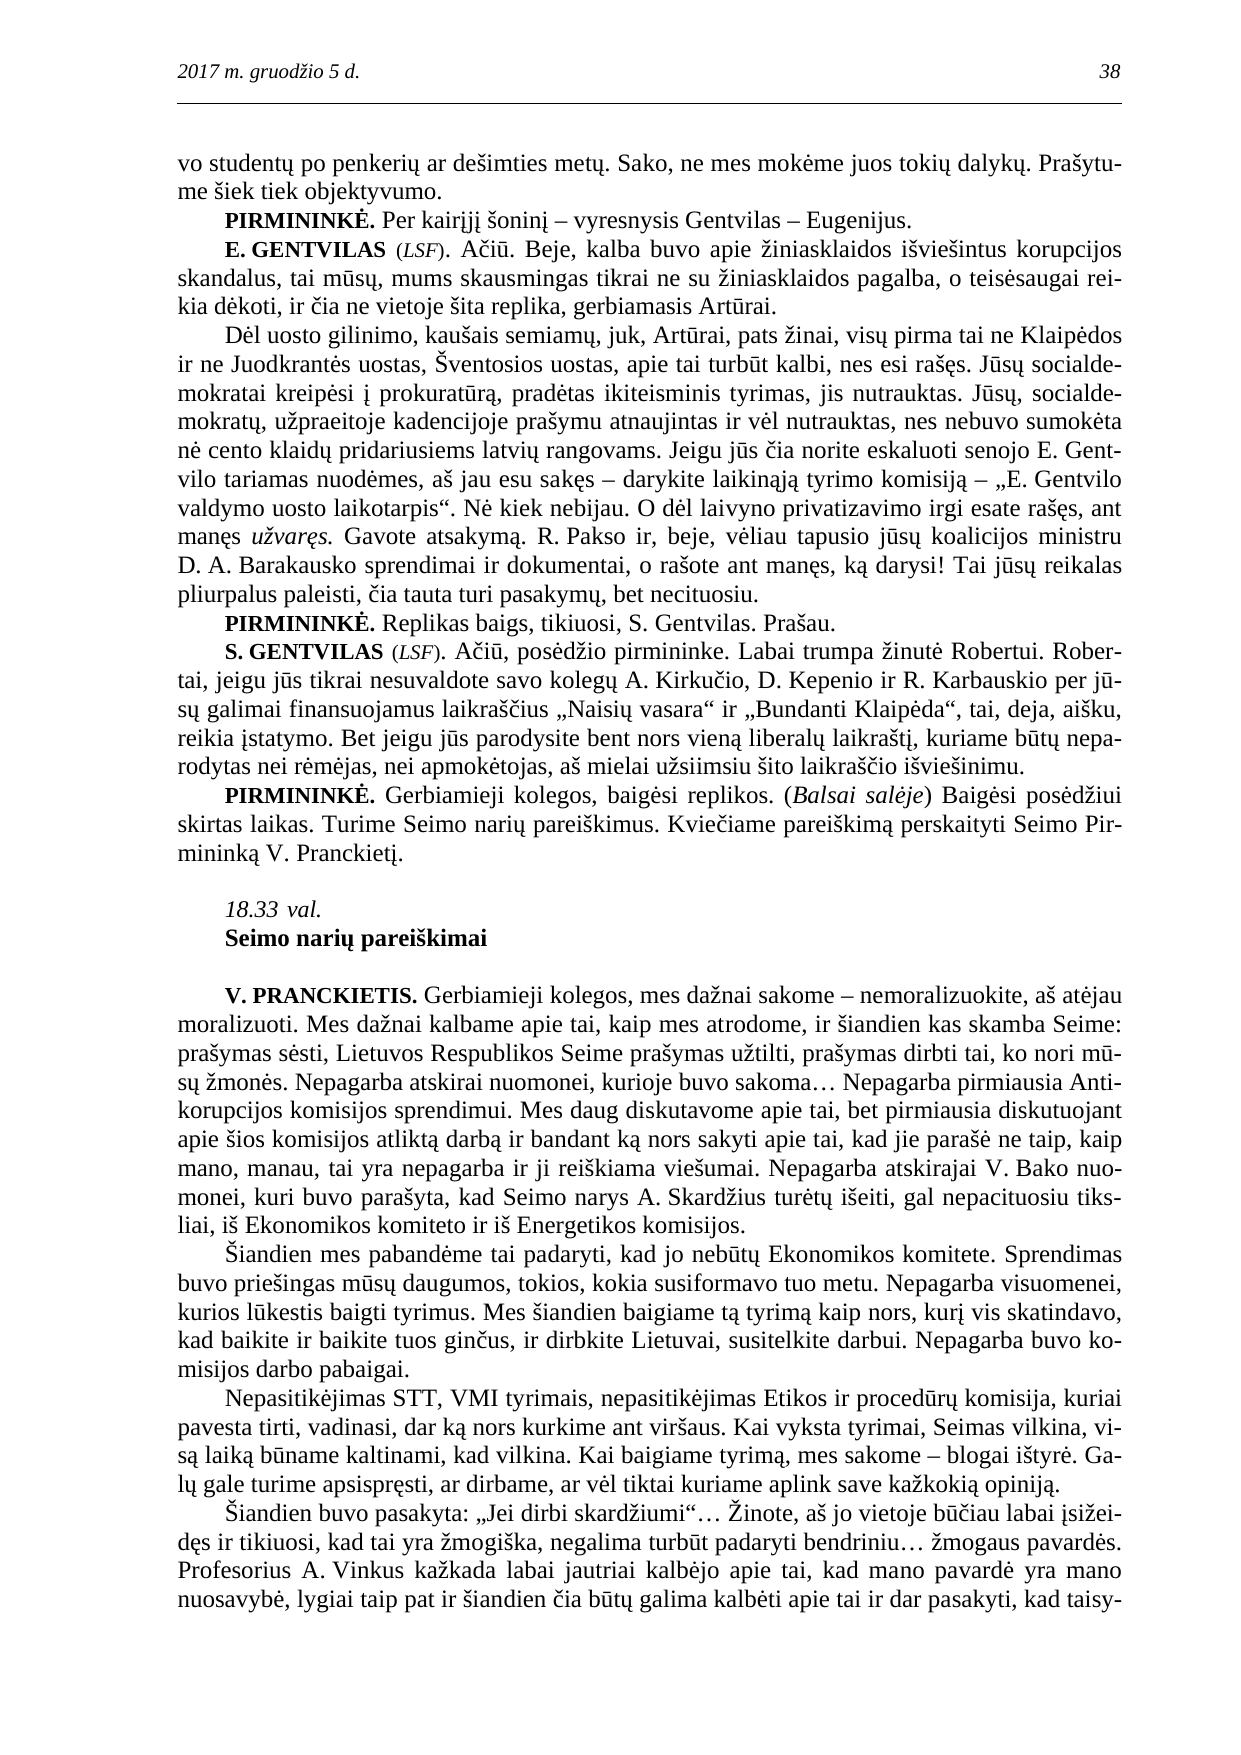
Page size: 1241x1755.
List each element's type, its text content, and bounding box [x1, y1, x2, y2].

text Šian­dien bu­vo pa­sa­ky­ta: „Jei dirbi skar­džiu­mi“… Ži­no­te, aš jo vie­to­je bū­čiau la­bai įsi­žei­dęs ir ti­kiuo­si, kad tai yra žmo­giš­ka, ne­ga­li­ma tur­būt pa­da­ry­ti ben­dri­niu… žmo­gaus pa­var­dės. Pro­fe­so­rius A. Vin­kus kaž­ka­da la­bai jaut­riai kal­bė­jo apie tai, kad ma­no pa­var­dė yra ma­no nuo­sa­vy­bė, ly­giai taip pat ir šian­dien čia bū­tų ga­li­ma kal­bė­ti apie tai ir dar pa­sa­ky­ti, kad tai­sy­ [177, 1498, 1122, 1613]
text Ne­pa­si­ti­kė­ji­mas STT, VMI ty­ri­mais, ne­pa­si­ti­kė­ji­mas Eti­kos ir pro­ce­dū­rų ko­mi­si­ja, ku­riai pa­ves­ta tir­ti, va­di­na­si, dar ką nors kur­ki­me ant vir­šaus. Kai vyks­ta ty­ri­mai, Sei­mas vil­ki­na, vi­są lai­ką bū­na­me kal­ti­na­mi, kad vil­ki­na. Kai bai­gia­me ty­ri­mą, mes sa­ko­me – blo­gai iš­ty­rė. Ga­lų ga­le tu­ri­me ap­si­spręs­ti, ar dir­ba­me, ar vėl tik­tai ku­ria­me ap­link sa­ve kaž­ko­kią opi­ni­ją. [177, 1383, 1122, 1498]
text 18.33 val. [224, 895, 1122, 923]
text PIRMININKĖ. Re­pli­kas baigs, ti­kiuo­si, S. Gent­vi­las. Pra­šau. [177, 608, 1122, 636]
text Dėl uos­to gi­li­ni­mo, kau­šais se­mia­mų, juk, Ar­tū­rai, pats ži­nai, vi­sų pir­ma tai ne Klai­pė­dos ir ne Juod­kran­tės uos­tas, Šven­to­sios uos­tas, apie tai tur­būt kal­bi, nes esi ra­šęs. Jū­sų so­cial­de­mok­ra­tai krei­pė­si į pro­ku­ra­tū­rą, pra­dė­tas iki­teis­mi­nis ty­ri­mas, jis nu­trauk­tas. Jū­sų, so­cial­de­mok­ra­tų, už­pra­ei­to­je ka­den­ci­jo­je pra­šy­mu at­nau­jin­tas ir vėl nu­trauk­tas, nes ne­bu­vo su­mo­kė­ta nė cen­to klai­dų pri­da­riu­siems lat­vių ran­go­vams. Jei­gu jūs čia no­ri­te es­ka­luo­ti se­no­jo E. Gent­vi­lo ta­ria­mas nuo­dė­mes, aš jau esu sa­kęs – da­ry­ki­te lai­ki­ną­ją ty­ri­mo ko­mi­si­ją – „E. Gent­vi­lo val­dy­mo uos­to lai­ko­tar­pis“. Nė kiek ne­bi­jau. O dėl lai­vy­no pri­va­ti­za­vi­mo ir­gi esa­te ra­šęs, ant ma­nęs už­va­ręs. Ga­vo­te at­sa­ky­mą. R. Pa­kso ir, be­je, vė­liau ta­pu­sio jū­sų ko­a­li­ci­jos mi­nist­ru D. A. Ba­ra­kaus­ko spren­di­mai ir do­ku­men­tai, o ra­šo­te ant ma­nęs, ką da­ry­si! Tai jū­sų rei­ka­las pliur­pa­lus pa­leis­ti, čia tau­ta tu­ri pa­sa­ky­mų, bet ne­ci­tuo­siu. [177, 320, 1122, 608]
text Šian­dien mes pa­ban­dė­me tai pa­da­ry­ti, kad jo ne­bū­tų Eko­no­mi­kos ko­mi­te­te. Spren­di­mas bu­vo prie­šin­gas mū­sų dau­gu­mos, to­kios, ko­kia su­si­for­ma­vo tuo me­tu. Ne­pa­gar­ba vi­suo­me­nei, ku­rios lū­kes­tis baig­ti ty­ri­mus. Mes šian­dien bai­gia­me tą ty­ri­mą kaip nors, ku­rį vis ska­tin­da­vo, kad bai­ki­te ir bai­ki­te tuos gin­čus, ir dirb­ki­te Lie­tu­vai, su­si­tel­ki­te dar­bui. Ne­pa­gar­ba bu­vo ko­mi­si­jos dar­bo pa­bai­gai. [177, 1239, 1122, 1383]
text PIRMININKĖ. Per kai­rį­jį šo­ni­nį – vy­res­ny­sis Gent­vi­las – Eu­ge­ni­jus. [177, 205, 1122, 234]
text V. PRANCKIETIS. Ger­bia­mie­ji ko­le­gos, mes daž­nai sa­ko­me – ne­mo­ra­li­zuo­ki­te, aš at­ėjau mo­ra­li­zuo­ti. Mes daž­nai kal­ba­me apie tai, kaip mes at­ro­do­me, ir šian­dien kas skam­ba Sei­me: pra­šy­mas sės­ti, Lie­tu­vos Res­pub­li­kos Sei­me pra­šy­mas už­til­ti, pra­šy­mas dirb­ti tai, ko no­ri mū­sų žmo­nės. Ne­pa­gar­ba at­ski­rai nuo­mo­nei, ku­rio­je bu­vo sa­ko­ma… Ne­pa­gar­ba pir­miau­sia An­ti­ko­rup­ci­jos ko­mi­si­jos spren­di­mui. Mes daug dis­ku­ta­vo­me apie tai, bet pir­miau­sia dis­ku­tuo­jant apie šios ko­mi­si­jos at­lik­tą dar­bą ir ban­dant ką nors sa­ky­ti apie tai, kad jie pa­ra­šė ne taip, kaip ma­no, ma­nau, tai yra ne­pa­gar­ba ir ji reiš­kia­ma vie­šu­mai. Ne­pa­gar­ba at­ski­ra­jai V. Ba­ko nuo­mo­nei, ku­ri bu­vo pa­ra­šy­ta, kad Sei­mo na­rys A. Skar­džius tu­rė­tų iš­ei­ti, gal ne­pa­ci­tuo­siu tiks­liai, iš Eko­no­mi­kos ko­mi­te­to ir iš Ener­ge­ti­kos ko­mi­si­jos. [177, 980, 1122, 1239]
text PIRMININKĖ. Ger­bia­mie­ji ko­le­gos, bai­gė­si re­pli­kos. (Bal­sai sa­lė­je) Bai­gė­si po­sė­džiui skir­tas lai­kas. Tu­ri­me Sei­mo na­rių pa­reiš­ki­mus. Kvie­čia­me pa­reiš­ki­mą per­skai­ty­ti Sei­mo Pir­mi­nin­ką V. Pranc­kie­tį. [177, 780, 1122, 866]
text vo stu­den­tų po pen­ke­rių ar de­šim­ties me­tų. Sa­ko, ne mes mo­kė­me juos to­kių da­ly­kų. Pra­šy­tu­me šiek tiek ob­jek­ty­vu­mo. [177, 148, 1122, 205]
text S. GENTVILAS (LSF). Ačiū, po­sė­džio pir­mi­nin­ke. La­bai trum­pa ži­nu­tė Ro­ber­tui. Ro­ber­tai, jei­gu jūs tik­rai ne­su­val­do­te sa­vo ko­le­gų A. Kir­ku­čio, D. Ke­pe­nio ir R. Kar­baus­kio per jū­sų ga­li­mai fi­nan­suo­ja­mus laik­raš­čius „Nai­sių va­sa­ra“ ir „Bun­dan­ti Klai­pė­da“, tai, de­ja, aiš­ku, rei­kia įsta­ty­mo. Bet jei­gu jūs pa­ro­dy­si­te bent nors vie­ną li­be­ra­lų laik­raš­tį, ku­ria­me bū­tų ne­pa­ro­dy­tas nei rė­mė­jas, nei ap­mo­kė­to­jas, aš mie­lai už­si­im­siu ši­to laik­raš­čio iš­vie­ši­ni­mu. [177, 636, 1122, 780]
text Sei­mo na­rių pa­reiš­ki­mai [177, 923, 1122, 952]
text E. GENTVILAS (LSF). Ačiū. Be­je, kal­ba bu­vo apie ži­niask­lai­dos iš­vie­šin­tus ko­rup­ci­jos skan­da­lus, tai mū­sų, mums skaus­min­gas tik­rai ne su ži­niask­lai­dos pa­gal­ba, o tei­sė­sau­gai rei­kia dė­ko­ti, ir čia ne vie­to­je ši­ta re­pli­ka, ger­bia­ma­sis Ar­tū­rai. [177, 234, 1122, 320]
